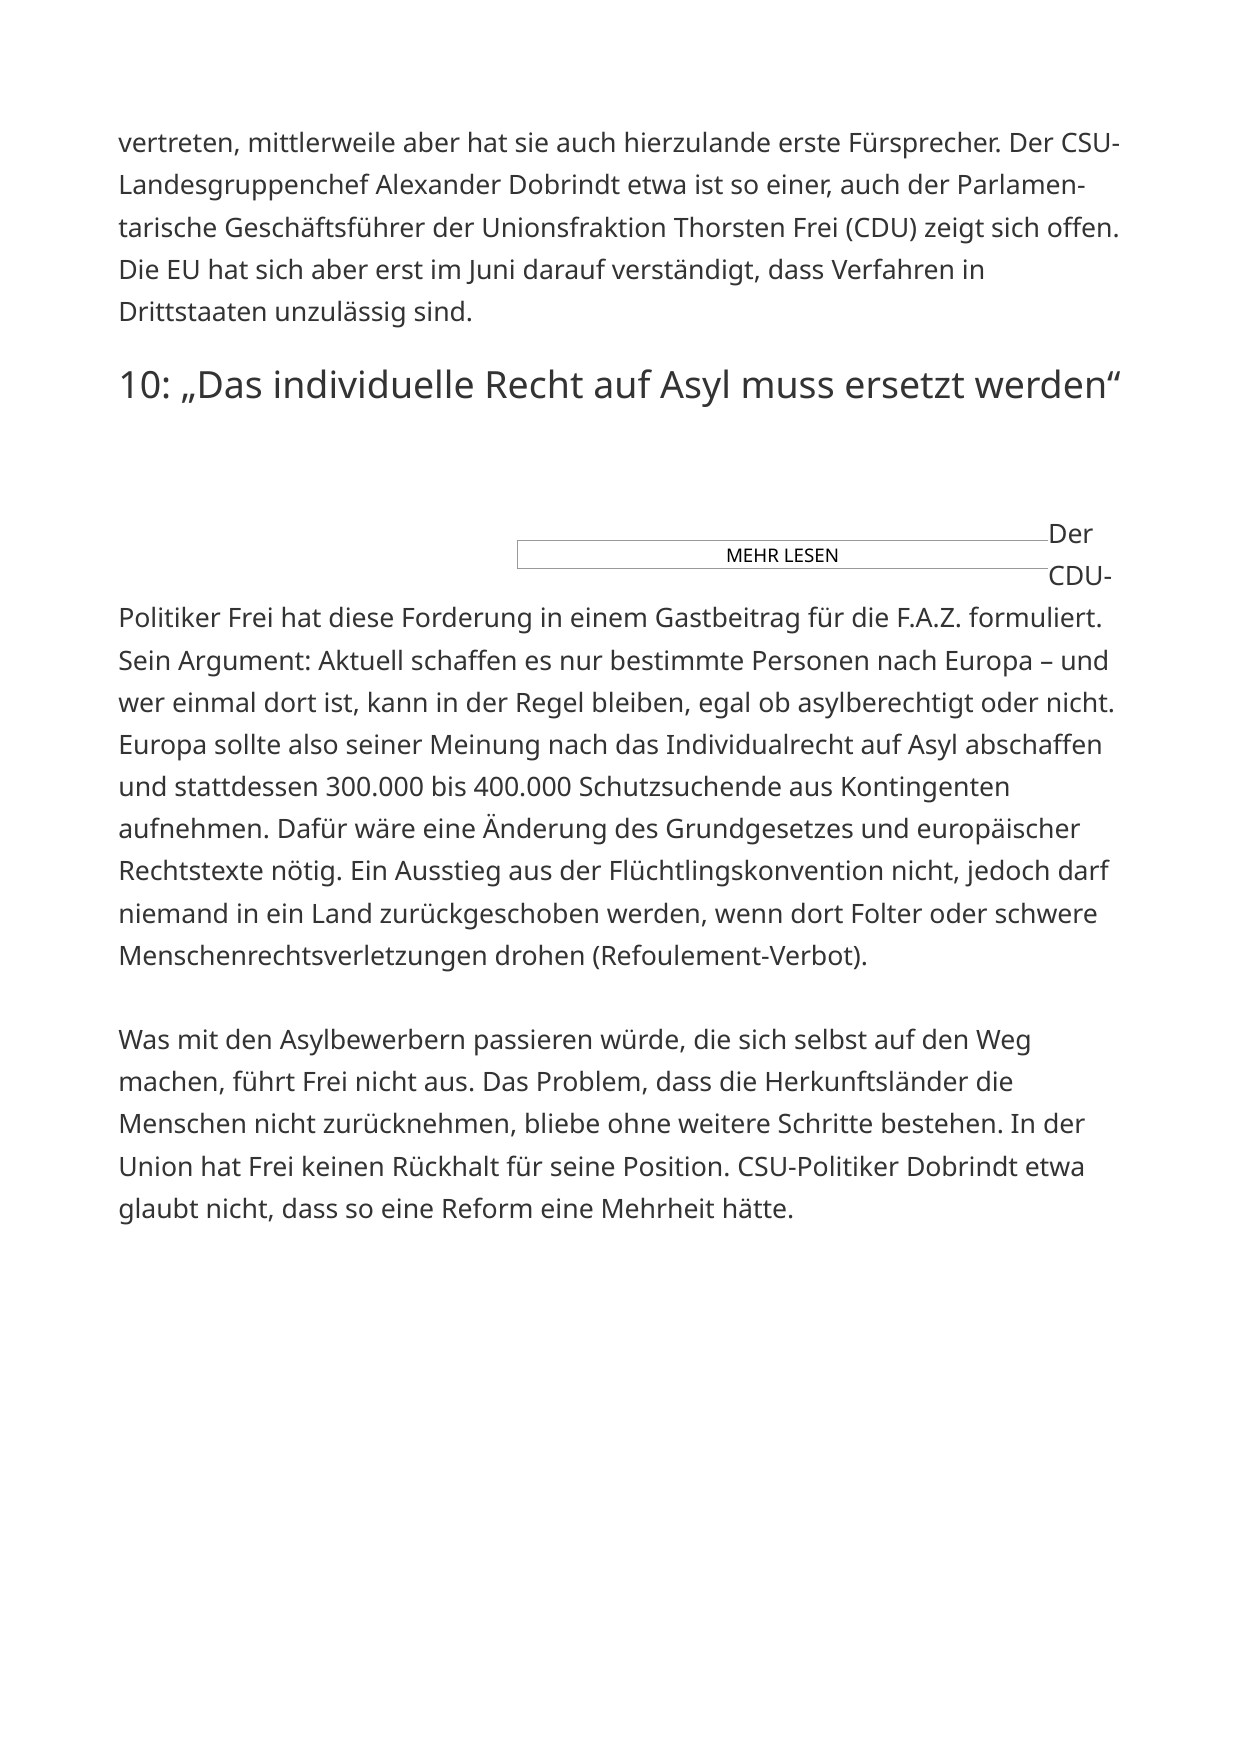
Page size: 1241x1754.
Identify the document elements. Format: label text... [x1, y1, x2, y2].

text vertreten, mittlerweile aber hat sie auch hierzulande erste Fürsprecher. Der CSU-Landesgruppenchef Alexander Dobrindt etwa ist so einer, auch der Par­la­men­tarische Geschäftsführer der Unions­fraktion Thorsten Frei (CDU) zeigt sich offen. Die EU hat sich aber erst im Juni darauf verständigt, dass Verfahren in Drittstaaten unzulässig sind. [118, 118, 1122, 329]
subtitle 10: „Das individuelle Recht auf Asyl muss ersetzt werden“ [118, 358, 1122, 409]
text MEHR LESEN [518, 541, 1048, 568]
picture [118, 462, 1241, 478]
text Der CDU-Politiker Frei hat diese Forderung in einem Gastbeitrag für die F.A.Z. formuliert. Sein Argument: Aktuell schaffen es nur bestimmte Personen nach Europa – und wer einmal dort ist, kann in der Regel bleiben, egal ob asylberechtigt oder nicht. Europa sollte also seiner Meinung nach das Individualrecht auf Asyl abschaffen und stattdessen 300.000 bis 400.000 Schutzsuchende aus Kontingenten aufnehmen. Dafür wäre eine Änderung des Grundgesetzes und europäischer Rechtstexte nötig. Ein Ausstieg aus der Flüchtlingskonvention nicht, jedoch darf niemand in ein Land zurückgeschoben werden, wenn dort Folter oder schwere Menschenrechtsverletzungen drohen (Refoulement-Verbot). Was mit den Asylbewerbern passieren würde, die sich selbst auf den Weg machen, führt Frei nicht aus. Das Problem, dass die Herkunftsländer die Menschen nicht zurücknehmen, bliebe ohne weitere Schritte bestehen. In der Union hat Frei keinen Rückhalt für seine Position. CSU-Politiker Dobrindt etwa glaubt nicht, dass so eine Reform eine Mehrheit hätte. [118, 509, 1122, 1226]
